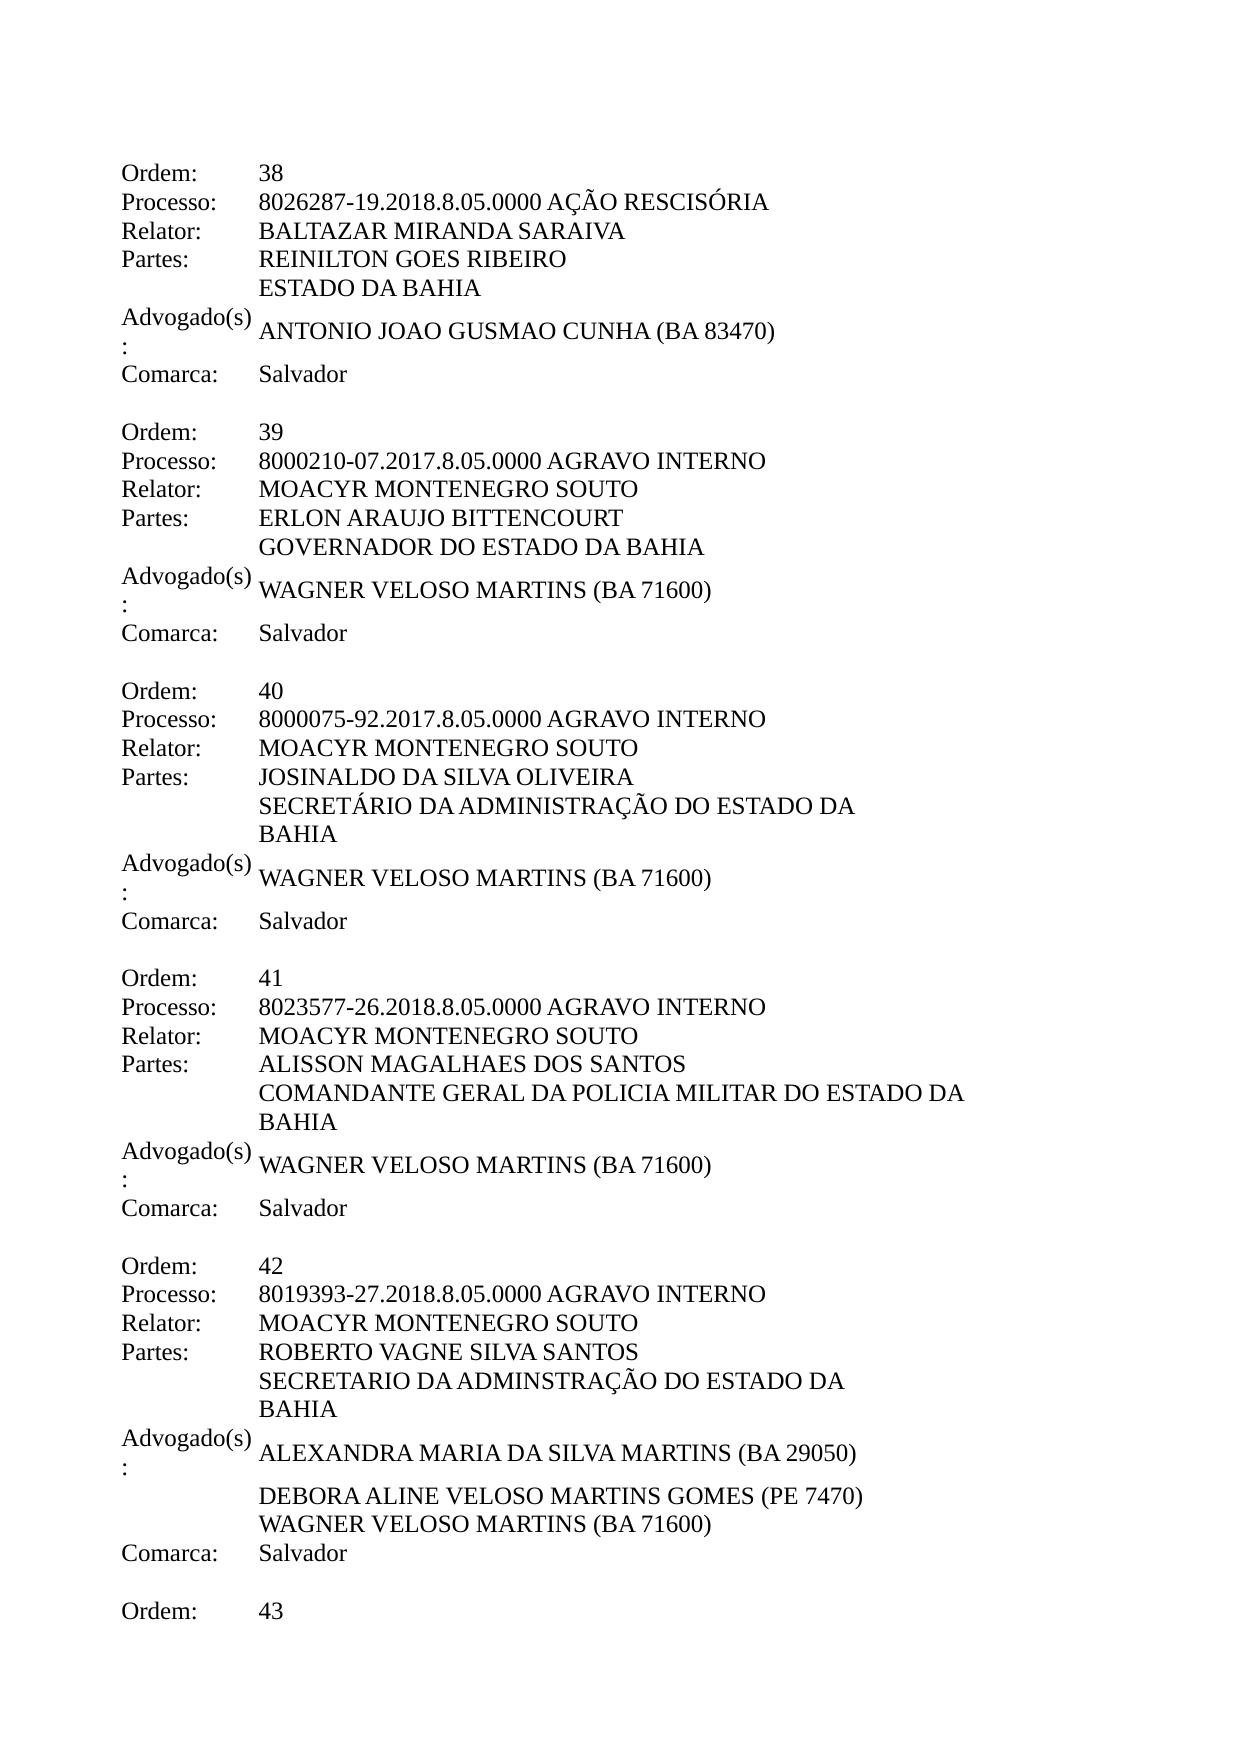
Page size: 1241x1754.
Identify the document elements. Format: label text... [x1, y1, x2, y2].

table_cell REINILTON GOES RIBEIRO [258, 245, 776, 273]
table_cell 8023577-26.2018.8.05.0000 AGRAVO INTERNO [258, 992, 1044, 1021]
table_cell COMANDANTE GERAL DA POLICIA MILITAR DO ESTADO DA BAHIA [258, 1078, 1044, 1136]
table_cell [121, 791, 258, 848]
table_cell Comarca: [121, 618, 258, 647]
table_cell Relator: [121, 1308, 258, 1337]
table_cell WAGNER VELOSO MARTINS (BA 71600) [258, 1510, 928, 1538]
table_cell Salvador [258, 618, 769, 647]
table_cell Relator: [121, 475, 258, 503]
table_cell Relator: [121, 1021, 258, 1049]
table_cell Comarca: [121, 906, 258, 934]
table_cell [121, 273, 258, 302]
table_header Ordem: [121, 1596, 258, 1624]
table_cell MOACYR MONTENEGRO SOUTO [258, 475, 769, 503]
table_cell Comarca: [121, 1538, 258, 1567]
table_cell 8019393-27.2018.8.05.0000 AGRAVO INTERNO [258, 1280, 928, 1308]
table_cell Comarca: [121, 360, 258, 388]
table_header 41 [258, 963, 1044, 992]
table_cell [121, 1078, 258, 1136]
table_cell MOACYR MONTENEGRO SOUTO [258, 1308, 928, 1337]
table_cell [121, 1366, 258, 1423]
table_cell WAGNER VELOSO MARTINS (BA 71600) [258, 1136, 1044, 1193]
table_cell [121, 1510, 258, 1538]
table_header 39 [258, 417, 769, 446]
table_cell SECRETÁRIO DA ADMINISTRAÇÃO DO ESTADO DA BAHIA [258, 791, 939, 848]
table_header 42 [258, 1251, 928, 1279]
table_header Ordem: [121, 676, 258, 704]
table_cell Processo: [121, 705, 258, 733]
table_header Ordem: [121, 963, 258, 992]
table_header 38 [258, 158, 776, 187]
table_cell Advogado(s): [121, 1423, 258, 1481]
table_cell Partes: [121, 1337, 258, 1366]
table_cell Comarca: [121, 1193, 258, 1222]
table_cell [121, 532, 258, 561]
table_cell PODER JUDICIÁRIO TRIBUNAL DE JUSTIÇA DO ESTADO DA BAHIA SEÇÃO CÍVEL DE DIREITO PÚBLICO PAUTA DE JULGAMENTO Processos que deverão ser julgados pelo(a) Seção Cível de Direito Público, em Sessão Ordinária que será realizada em 23/05/2019 às 08:30:00, no Tribunal de Justiça da Bahia, 5ª Av. do CAB, nº 560. Salvador/BA - Brasil - CEP 41745-971. Na forma do art. 183, §2º, do RITJBA, com a redação dada pela emenda regimental n. 12, disponibilizada no DJe de 31 de março de 2016, os advogados poderão apresentar pedido de julgamento presencial, com ou sem sustentação oral, até 30 (trinta) minutos antes do início da sessão de julgamento, dirigido ao Presidente do Órgão Julgador e entregue ao Diretor da respectiva Secretaria. Pauta de Julgamento originária do sistema PJE [118, 118, 1122, 1636]
table_header 43 [258, 1596, 948, 1624]
table_cell Partes: [121, 762, 258, 791]
table_cell Partes: [121, 245, 258, 273]
table_cell ALISSON MAGALHAES DOS SANTOS [258, 1050, 1044, 1078]
table_cell ALEXANDRA MARIA DA SILVA MARTINS (BA 29050) [258, 1423, 928, 1481]
table_cell SECRETARIO DA ADMINSTRAÇÃO DO ESTADO DA BAHIA [258, 1366, 928, 1423]
table_cell Salvador [258, 1193, 1044, 1222]
table_cell Salvador [258, 1538, 928, 1567]
table_cell Advogado(s): [121, 302, 258, 359]
table_cell ANTONIO JOAO GUSMAO CUNHA (BA 83470) [258, 302, 776, 359]
table_cell Relator: [121, 216, 258, 244]
table_cell Processo: [121, 446, 258, 474]
table_cell Partes: [121, 1050, 258, 1078]
table_cell GOVERNADOR DO ESTADO DA BAHIA [258, 532, 769, 561]
table_cell ESTADO DA BAHIA [258, 273, 776, 302]
table_cell 8026287-19.2018.8.05.0000 AÇÃO RESCISÓRIA [258, 187, 776, 216]
table_cell MOACYR MONTENEGRO SOUTO [258, 1021, 1044, 1049]
table_cell BALTAZAR MIRANDA SARAIVA [258, 216, 776, 244]
table_cell Salvador [258, 906, 939, 934]
table_header Ordem: [121, 1251, 258, 1279]
table_header Ordem: [121, 158, 258, 187]
table_cell Salvador [258, 360, 776, 388]
table_header Ordem: [121, 417, 258, 446]
table_cell Processo: [121, 187, 258, 216]
table_cell 8000210-07.2017.8.05.0000 AGRAVO INTERNO [258, 446, 769, 474]
table_cell WAGNER VELOSO MARTINS (BA 71600) [258, 561, 769, 618]
table_cell ROBERTO VAGNE SILVA SANTOS [258, 1337, 928, 1366]
table_header 40 [258, 676, 939, 704]
table_cell Relator: [121, 733, 258, 762]
table_cell ERLON ARAUJO BITTENCOURT [258, 503, 769, 532]
table_cell Advogado(s): [121, 561, 258, 618]
table_cell JOSINALDO DA SILVA OLIVEIRA [258, 762, 939, 791]
table_cell DEBORA ALINE VELOSO MARTINS GOMES (PE 7470) [258, 1481, 928, 1509]
table_cell 8000075-92.2017.8.05.0000 AGRAVO INTERNO [258, 705, 939, 733]
table_cell WAGNER VELOSO MARTINS (BA 71600) [258, 848, 939, 906]
table_cell Advogado(s): [121, 1136, 258, 1193]
table_cell Advogado(s): [121, 848, 258, 906]
table_cell Partes: [121, 503, 258, 532]
table_cell Processo: [121, 1280, 258, 1308]
table_cell MOACYR MONTENEGRO SOUTO [258, 733, 939, 762]
table_cell [121, 1481, 258, 1509]
table_cell Processo: [121, 992, 258, 1021]
